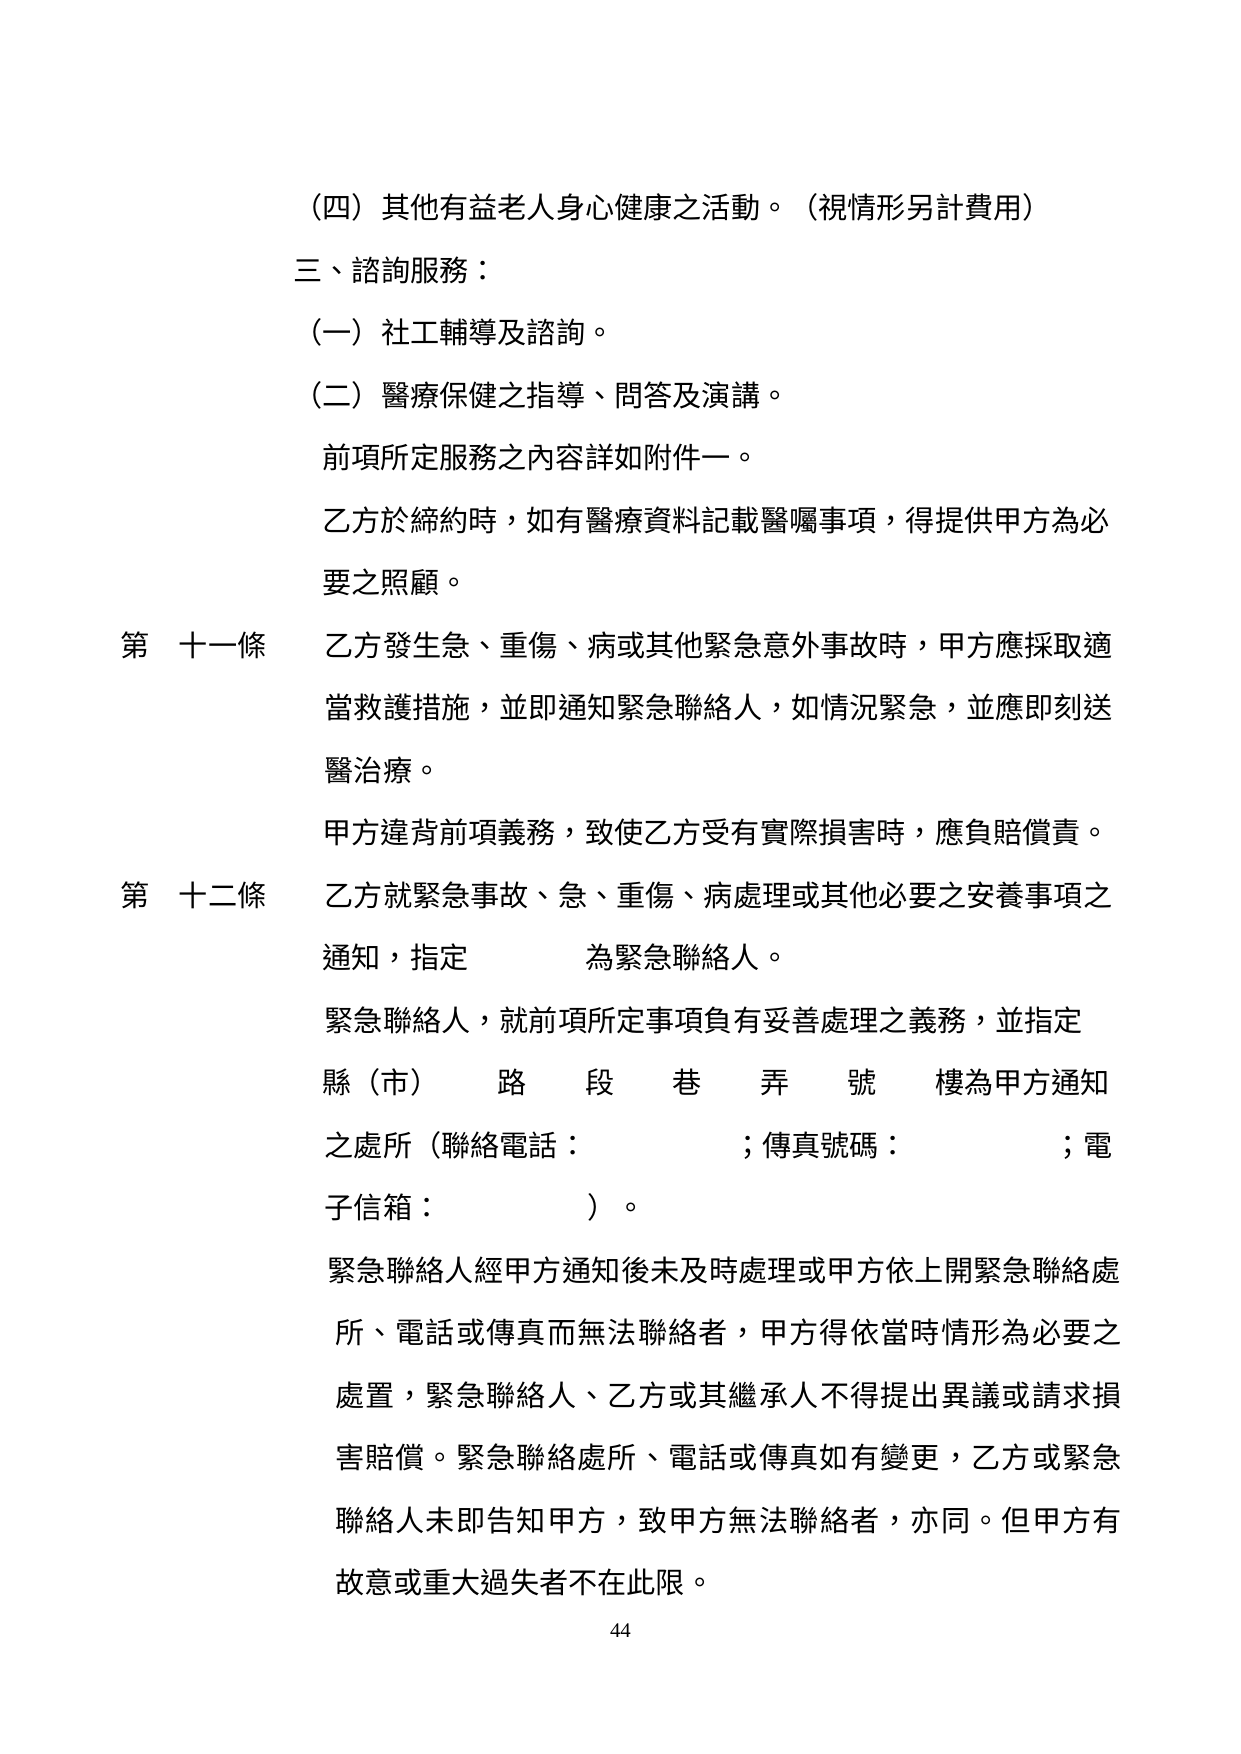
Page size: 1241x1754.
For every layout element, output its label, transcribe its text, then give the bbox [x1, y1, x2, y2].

text 前項所定服務之內容詳如附件一。 [118, 414, 1122, 477]
text 第 十二條 乙方就緊急事故、急、重傷、病處理或其他必要之安養事項之 [120, 852, 1122, 914]
text 醫治療。 [324, 727, 1122, 789]
text （四）其他有益老人身心健康之活動。（視情形另計費用） [235, 164, 1122, 227]
text （二）醫療保健之指導、問答及演講。 [235, 352, 1122, 414]
text （一）社工輔導及諮詢。 [235, 289, 1122, 352]
text 當救護措施，並即通知緊急聯絡人，如情況緊急，並應即刻送 [324, 664, 1122, 727]
text 緊急聯絡人，就前項所定事項負有妥善處理之義務，並指定 [120, 977, 1122, 1039]
text 之處所（聯絡電話： ；傳真號碼： ；電 [324, 1102, 1122, 1164]
text 子信箱： ）。 [324, 1164, 1122, 1227]
text 要之照顧。 [118, 539, 1122, 602]
text 甲方違背前項義務，致使乙方受有實際損害時，應負賠償責。 [118, 789, 1122, 852]
text 第 十一條 乙方發生急、重傷、病或其他緊急意外事故時，甲方應採取適 [120, 602, 1122, 664]
text 乙方於締約時，如有醫療資料記載醫囑事項，得提供甲方為必 [118, 477, 1122, 539]
text 通知，指定 為緊急聯絡人。 [118, 914, 1122, 977]
text 三、諮詢服務： [235, 227, 1122, 289]
text 縣（市） 路 段 巷 弄 號 樓為甲方通知 [118, 1039, 1122, 1102]
text 緊急聯絡人經甲方通知後未及時處理或甲方依上開緊急聯絡處所、電話或傳真而無法聯絡者，甲方得依當時情形為必要之處置，緊急聯絡人、乙方或其繼承人不得提出異議或請求損害賠償。緊急聯絡處所、電話或傳真如有變更，乙方或緊急聯絡人未即告知甲方，致甲方無法聯絡者，亦同。但甲方有故意或重大過失者不在此限。 [120, 1227, 1122, 1602]
